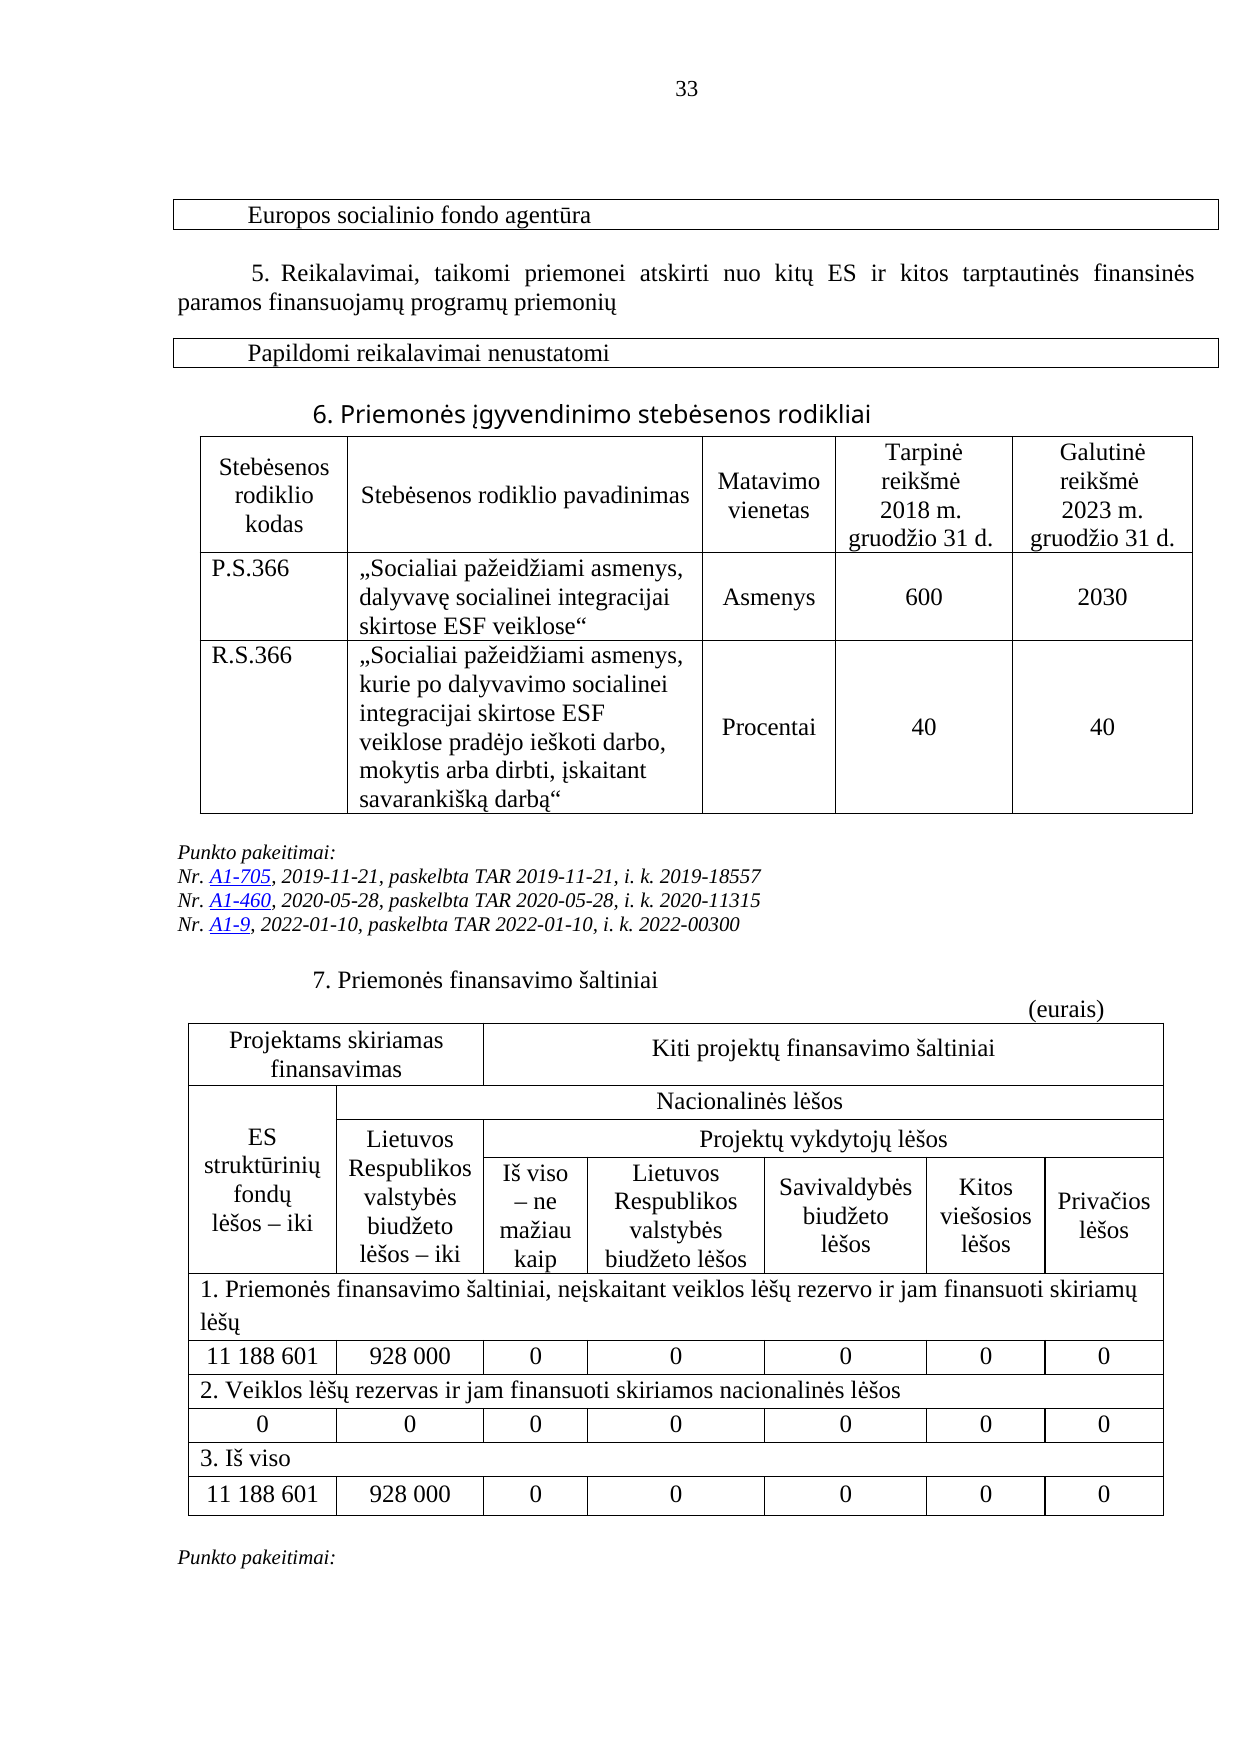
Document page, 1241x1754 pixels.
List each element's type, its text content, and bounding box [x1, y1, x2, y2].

table_header Kiti projektų finansavimo šaltiniai [484, 1024, 1163, 1085]
text 7. Priemonės finansavimo šaltiniai [177, 965, 1196, 994]
table_header Tarpinė reikšmė 2018 m. gruodžio 31 d. [836, 437, 1012, 552]
table_cell 0 [927, 1341, 1044, 1374]
table_cell 3. Iš viso [189, 1443, 1163, 1476]
table_cell 0 [1046, 1341, 1163, 1374]
table_cell 0 [588, 1341, 764, 1374]
table_cell 0 [484, 1409, 587, 1442]
table_header Papildomi reikalavimai nenustatomi [174, 339, 1218, 367]
table_cell 11 188 601 [189, 1477, 336, 1515]
table_cell 600 [836, 553, 1012, 639]
table_header Galutinė reikšmė 2023 m. gruodžio 31 d. [1013, 437, 1192, 552]
table_cell 0 [484, 1477, 587, 1515]
text Punkto pakeitimai: [177, 840, 1196, 864]
table_cell R.S.366 [201, 641, 347, 813]
table_cell ES struktūrinių fondų lėšos – iki [189, 1086, 336, 1273]
table_cell 0 [189, 1409, 336, 1442]
table_cell 0 [337, 1409, 483, 1442]
text Nr. A1-460, 2020-05-28, paskelbta TAR 2020-05-28, i. k. 2020-11315 [177, 888, 1196, 912]
table_header Projektams skiriamas finansavimas [189, 1024, 483, 1085]
table_cell 0 [765, 1477, 926, 1515]
table_cell Kitos viešosios lėšos [927, 1158, 1044, 1273]
table_cell „Socialiai pažeidžiami asmenys, kurie po dalyvavimo socialinei integracijai skirtose ESF veiklose pradėjo ieškoti darbo, mokytis arba dirbti, įskaitant savarankišką darbą“ [348, 641, 702, 813]
table_cell 2030 [1013, 553, 1192, 639]
table_cell Asmenys [703, 553, 835, 639]
table_cell Iš viso – ne mažiau kaip [484, 1158, 587, 1273]
table_cell 928 000 [337, 1341, 483, 1374]
table_cell Savivaldybės biudžeto lėšos [765, 1158, 926, 1273]
table_cell P.S.366 [201, 553, 347, 639]
table_header Stebėsenos rodiklio pavadinimas [348, 437, 702, 552]
table_header Stebėsenos rodiklio kodas [201, 437, 347, 552]
table_cell Procentai [703, 641, 835, 813]
table_cell 0 [588, 1477, 764, 1515]
table_header Europos socialinio fondo agentūra [174, 200, 1218, 228]
table_cell 0 [1046, 1477, 1163, 1515]
text Punkto pakeitimai: [177, 1545, 1196, 1569]
text Nr. A1-705, 2019-11-21, paskelbta TAR 2019-11-21, i. k. 2019-18557 [177, 864, 1196, 888]
table_cell Nacionalinės lėšos [337, 1086, 1163, 1119]
table_cell 0 [927, 1477, 1044, 1515]
table_cell Projektų vykdytojų lėšos [484, 1120, 1163, 1157]
table_cell 40 [836, 641, 1012, 813]
table_cell 0 [927, 1409, 1044, 1442]
table_header Matavimo vienetas [703, 437, 835, 552]
table_cell 0 [1046, 1409, 1163, 1442]
table_cell 0 [765, 1409, 926, 1442]
table_cell Lietuvos Respublikos valstybės biudžeto lėšos [588, 1158, 764, 1273]
text Nr. A1-9, 2022-01-10, paskelbta TAR 2022-01-10, i. k. 2022-00300 [177, 912, 1196, 936]
table_cell 0 [588, 1409, 764, 1442]
text 6. Priemonės įgyvendinimo stebėsenos rodikliai [177, 397, 1196, 431]
table_cell Lietuvos Respublikos valstybės biudžeto lėšos – iki [337, 1120, 483, 1273]
table_cell 11 188 601 [189, 1341, 336, 1374]
table_cell 1. Priemonės finansavimo šaltiniai, neįskaitant veiklos lėšų rezervo ir jam finansuoti skiriamų lėšų [189, 1274, 1163, 1340]
table_cell „Socialiai pažeidžiami asmenys, dalyvavę socialinei integracijai skirtose ESF veiklose“ [348, 553, 702, 639]
table_cell 40 [1013, 641, 1192, 813]
table_cell Privačios lėšos [1046, 1158, 1163, 1273]
table_cell 2. Veiklos lėšų rezervas ir jam finansuoti skiriamos nacionalinės lėšos [189, 1375, 1163, 1408]
table_cell 0 [765, 1341, 926, 1374]
text 5. Reikalavimai, taikomi priemonei atskirti nuo kitų ES ir kitos tarptautinės finansinės paramos finansuojamų programų priemonių [177, 258, 1196, 316]
table_cell 928 000 [337, 1477, 483, 1515]
table_cell 0 [484, 1341, 587, 1374]
text (eurais) [177, 994, 1196, 1022]
